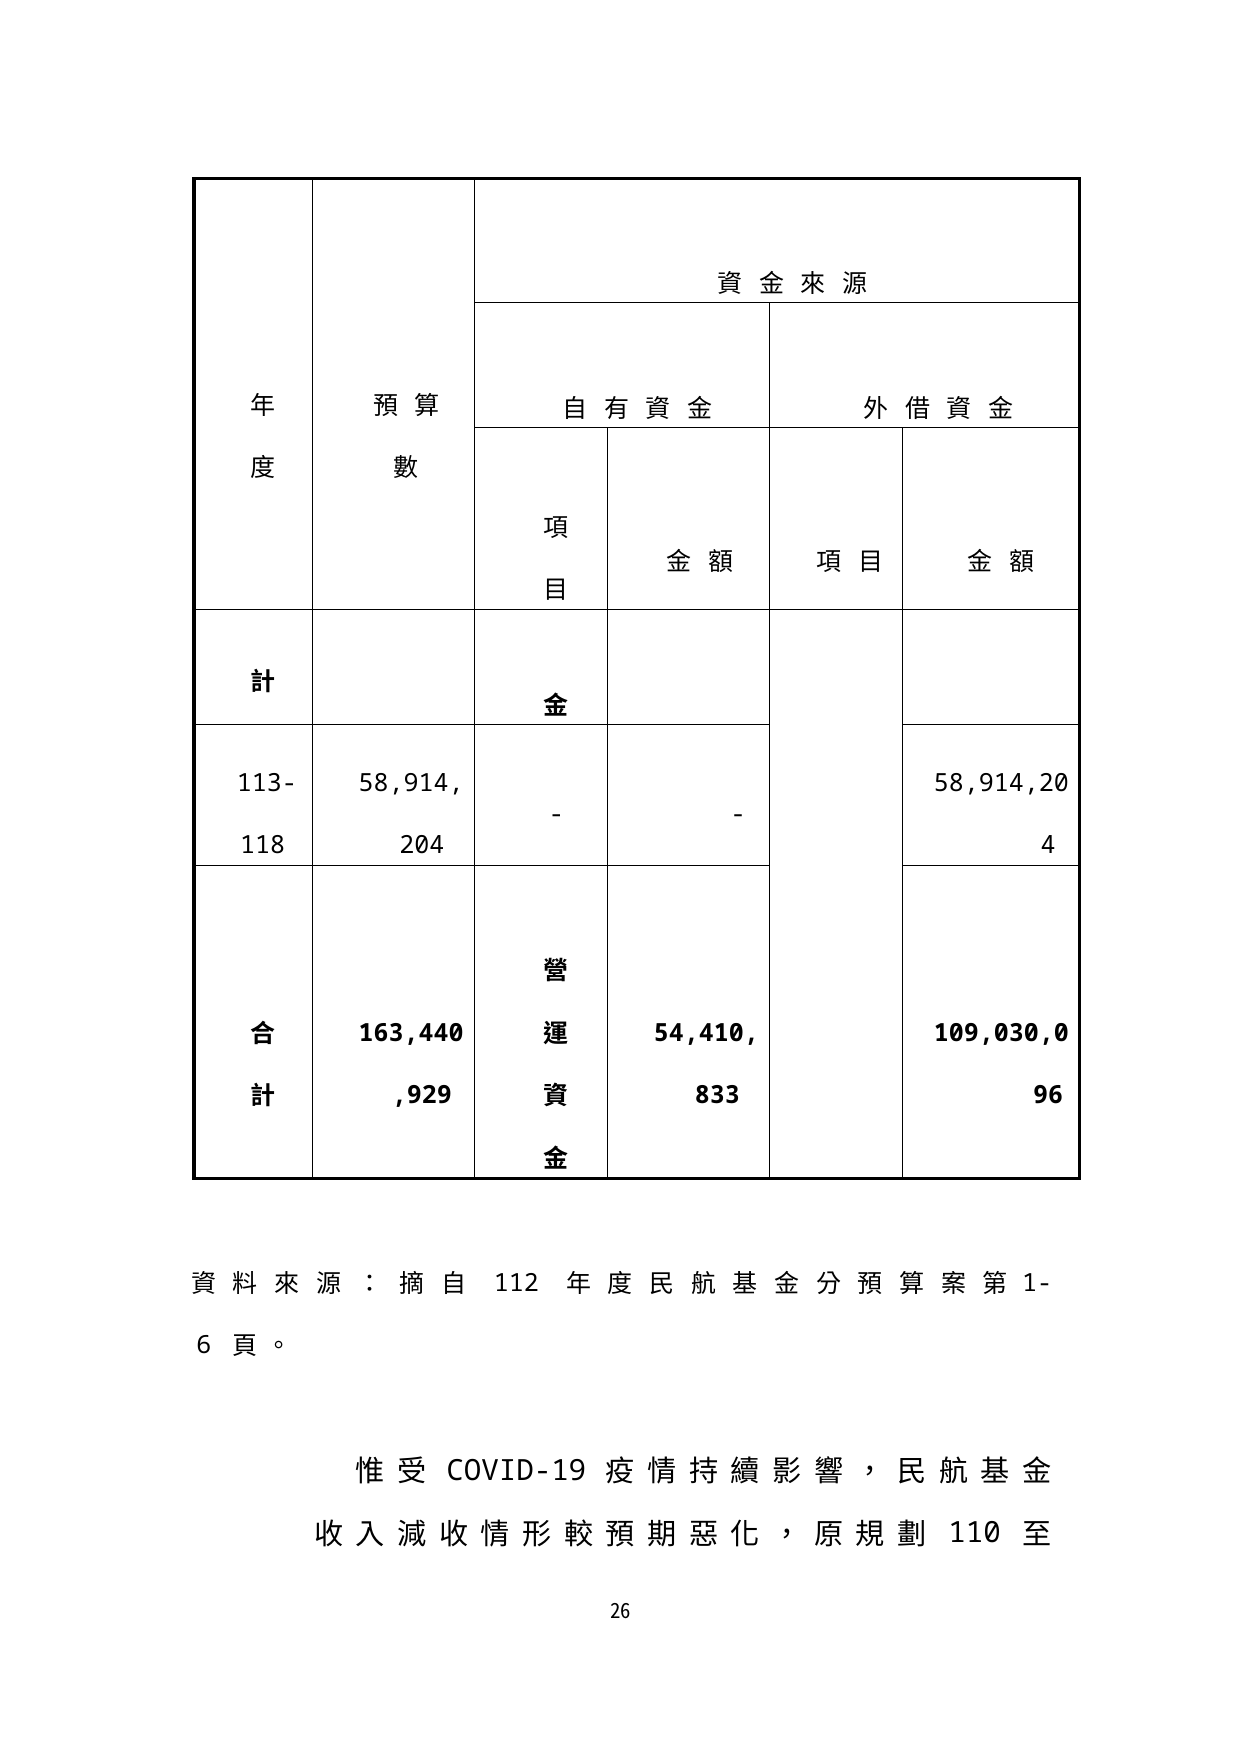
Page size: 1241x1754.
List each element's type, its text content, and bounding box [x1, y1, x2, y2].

table_cell 金額 [903, 428, 1078, 608]
table_cell 營運資金 [475, 866, 607, 1177]
text 惟受COVID-19疫情持續影響，民航基金收入減收情形較預期惡化，原規劃110至 [271, 1427, 1058, 1552]
table_cell [903, 610, 1078, 724]
table_cell 113-118 [196, 725, 312, 865]
table_cell 合計 [196, 866, 312, 1177]
table_header 資金來源 [475, 180, 1078, 302]
table_cell 金 [475, 610, 607, 724]
table_cell 項目 [770, 428, 902, 608]
table_cell 163,440,929 [313, 866, 474, 1177]
table_cell 54,410,833 [608, 866, 769, 1177]
table_header 預算數 [313, 180, 474, 608]
table_cell [313, 610, 474, 724]
table_cell 外借資金 [770, 303, 1078, 427]
table_cell 計 [196, 610, 312, 724]
table_cell 自有資金 [475, 303, 769, 427]
text 資料來源：摘自112年度民航基金分預算案第1-6頁。 [183, 1240, 1058, 1365]
table_cell - [475, 725, 607, 865]
table_cell [770, 610, 902, 1177]
table_cell 109,030,096 [903, 866, 1078, 1177]
table_cell 58,914,204 [903, 725, 1078, 865]
table_cell - [608, 725, 769, 865]
table_header 年度 [196, 180, 312, 608]
table_cell [608, 610, 769, 724]
table_cell 項目 [475, 428, 607, 608]
table_cell 金額 [608, 428, 769, 608]
table_cell 58,914,204 [313, 725, 474, 865]
